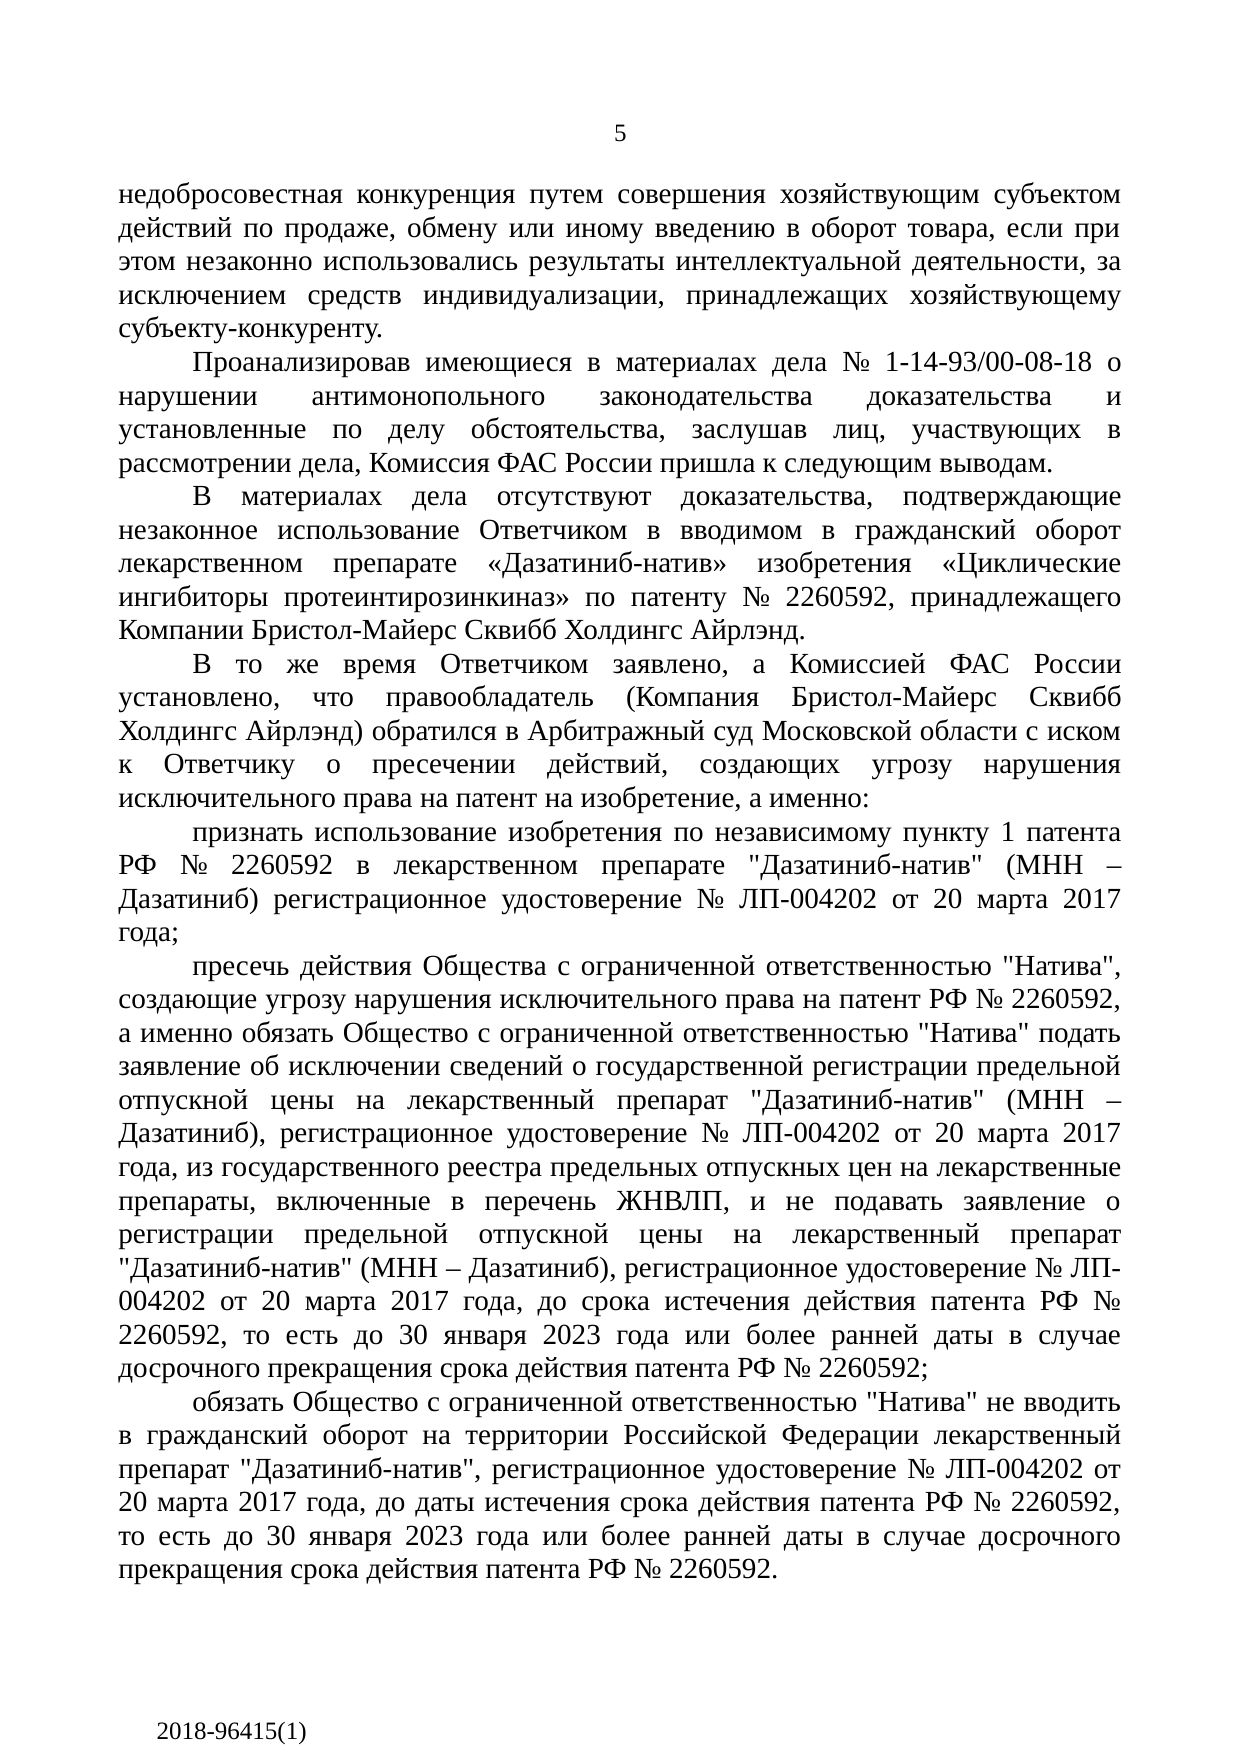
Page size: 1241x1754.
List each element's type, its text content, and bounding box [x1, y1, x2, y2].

text В то же время Ответчиком заявлено, а Комиссией ФАС России установлено, что правообладатель (Компания Бристол-Майерс Сквибб Холдингс Айрлэнд) обратился в Арбитражный суд Московской области с иском к Ответчику о пресечении действий, создающих угрозу нарушения исключительного права на патент на изобретение, а именно: [118, 646, 1122, 814]
text обязать Общество c ограниченной ответственностью "Натива" не вводить в гражданский оборот на территории Российской Федерации лекарственный препарат "Дазатиниб-натив", регистрационное удостоверение № ЛП-004202 от 20 марта 2017 года, до даты истечения срока действия патента РФ № 2260592, то есть до 30 января 2023 года или более ранней даты в случае досрочного прекращения срока действия патента РФ № 2260592. [118, 1384, 1122, 1585]
text признать использование изобретения по независимому пункту 1 патента РФ № 2260592 в лекарственном препарате "Дазатиниб-натив" (МНН – Дазатиниб) регистрационное удостоверение № ЛП-004202 от 20 марта 2017 года; [118, 814, 1122, 948]
text Проанализировав имеющиеся в материалах дела № 1-14-93/00-08-18 о нарушении антимонопольного законодательства доказательства и установленные по делу обстоятельства, заслушав лиц, участвующих в рассмотрении дела, Комиссия ФАС России пришла к следующим выводам. [118, 344, 1122, 478]
text В материалах дела отсутствуют доказательства, подтверждающие незаконное использование Ответчиком в вводимом в гражданский оборот лекарственном препарате «Дазатиниб-натив» изобретения «Циклические ингибиторы протеинтирозинкиназ» по патенту № 2260592, принадлежащего Компании Бристол-Майерс Сквибб Холдингс Айрлэнд. [118, 478, 1122, 646]
text недобросовестная конкуренция путем совершения хозяйствующим субъектом действий по продаже, обмену или иному введению в оборот товара, если при этом незаконно использовались результаты интеллектуальной деятельности, за исключением средств индивидуализации, принадлежащих хозяйствующему субъекту-конкуренту. [118, 176, 1122, 344]
text пресечь действия Общества c ограниченной ответственностью "Натива", создающие угрозу нарушения исключительного права на патент РФ № 2260592, а именно обязать Общество c ограниченной ответственностью "Натива" подать заявление об исключении сведений о государственной регистрации предельной отпускной цены на лекарственный препарат "Дазатиниб-натив" (МНН – Дазатиниб), регистрационное удостоверение № ЛП-004202 от 20 марта 2017 года, из государственного реестра предельных отпускных цен на лекарственные препараты, включенные в перечень ЖНВЛП, и не подавать заявление о регистрации предельной отпускной цены на лекарственный препарат "Дазатиниб-натив" (МНН – Дазатиниб), регистрационное удостоверение № ЛП-004202 от 20 марта 2017 года, до срока истечения действия патента РФ № 2260592, то есть до 30 января 2023 года или более ранней даты в случае досрочного прекращения срока действия патента РФ № 2260592; [118, 948, 1122, 1384]
